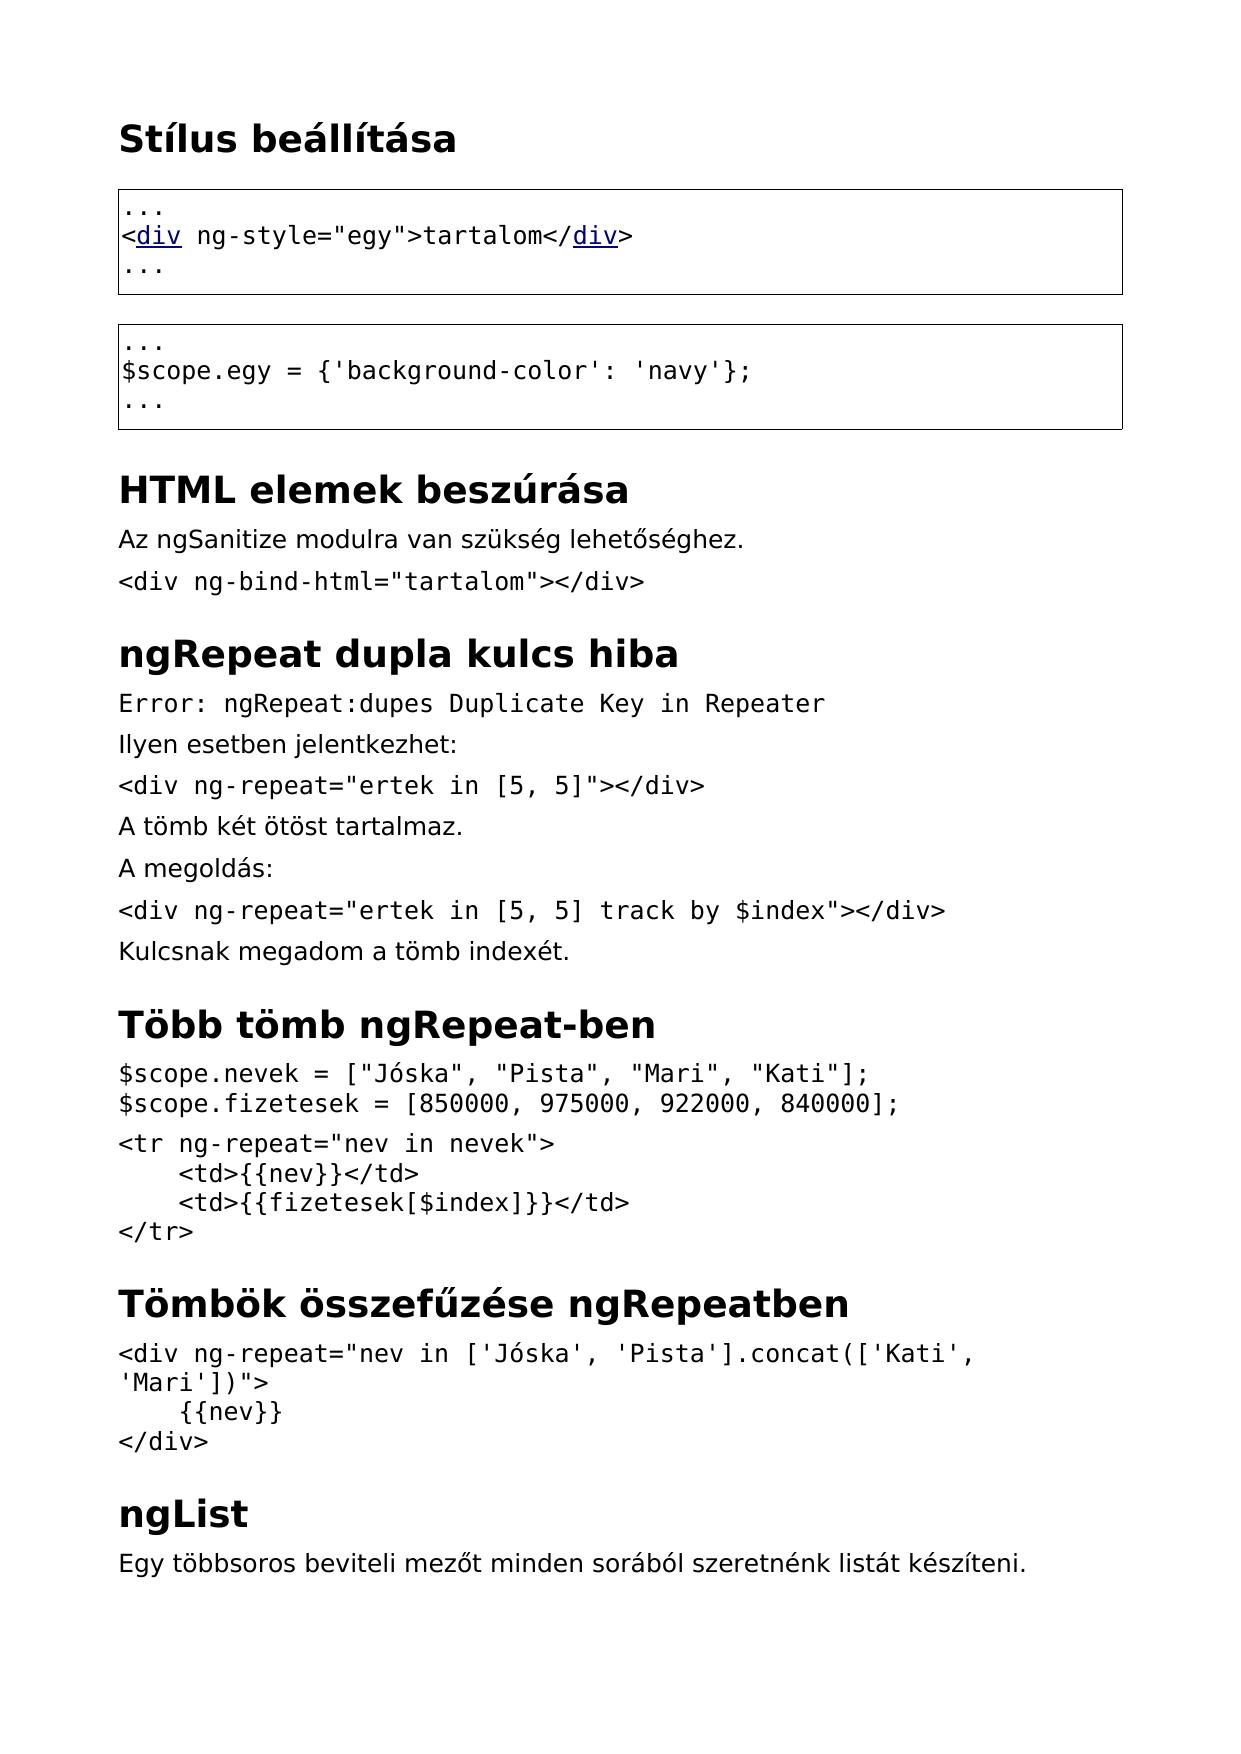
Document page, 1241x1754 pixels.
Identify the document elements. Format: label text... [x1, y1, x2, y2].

text Az ngSanitize modulra van szükség lehetőséghez. [118, 525, 1122, 554]
text <tr ng-repeat="nev in nevek"> <td>{{nev}}</td> <td>{{fizetesek[$index]}}</td> </tr> [118, 1130, 1122, 1246]
text Egy többsoros beviteli mezőt minden sorából szeretnénk listát készíteni. [118, 1549, 1122, 1578]
text Kulcsnak megadom a tömb indexét. [118, 937, 1122, 966]
text <div ng-repeat="ertek in [5, 5]"></div> [118, 772, 1122, 801]
text <div ng-bind-html="tartalom"></div> [118, 567, 1122, 596]
subtitle HTML elemek beszúrása [118, 469, 1122, 513]
subtitle Több tömb ngRepeat-ben [118, 1003, 1122, 1047]
text Error: ngRepeat:dupes Duplicate Key in Repeater [118, 689, 1122, 718]
text Ilyen esetben jelentkezhet: [118, 730, 1122, 759]
text A tömb két ötöst tartalmaz. [118, 812, 1122, 842]
text [118, 1591, 1122, 1620]
text A megoldás: [118, 854, 1122, 883]
table_header ... $scope.egy = {'background-color': 'navy'}; ... [119, 325, 1122, 429]
subtitle Tömbök összefűzése ngRepeatben [118, 1283, 1122, 1327]
subtitle ngList [118, 1493, 1122, 1536]
subtitle ngRepeat dupla kulcs hiba [118, 633, 1122, 676]
text $scope.nevek = ["Jóska", "Pista", "Mari", "Kati"]; $scope.fizetesek = [850000, 975000, 922000, 840000]; [118, 1059, 1122, 1118]
text <div ng-repeat="nev in ['Jóska', 'Pista'].concat(['Kati', 'Mari'])"> {{nev}} </div> [118, 1339, 1122, 1456]
text <div ng-repeat="ertek in [5, 5] track by $index"></div> [118, 896, 1122, 925]
subtitle Stílus beállítása [118, 118, 1122, 162]
table_header ... <div ng-style="egy">tartalom</div> ... [119, 190, 1122, 294]
